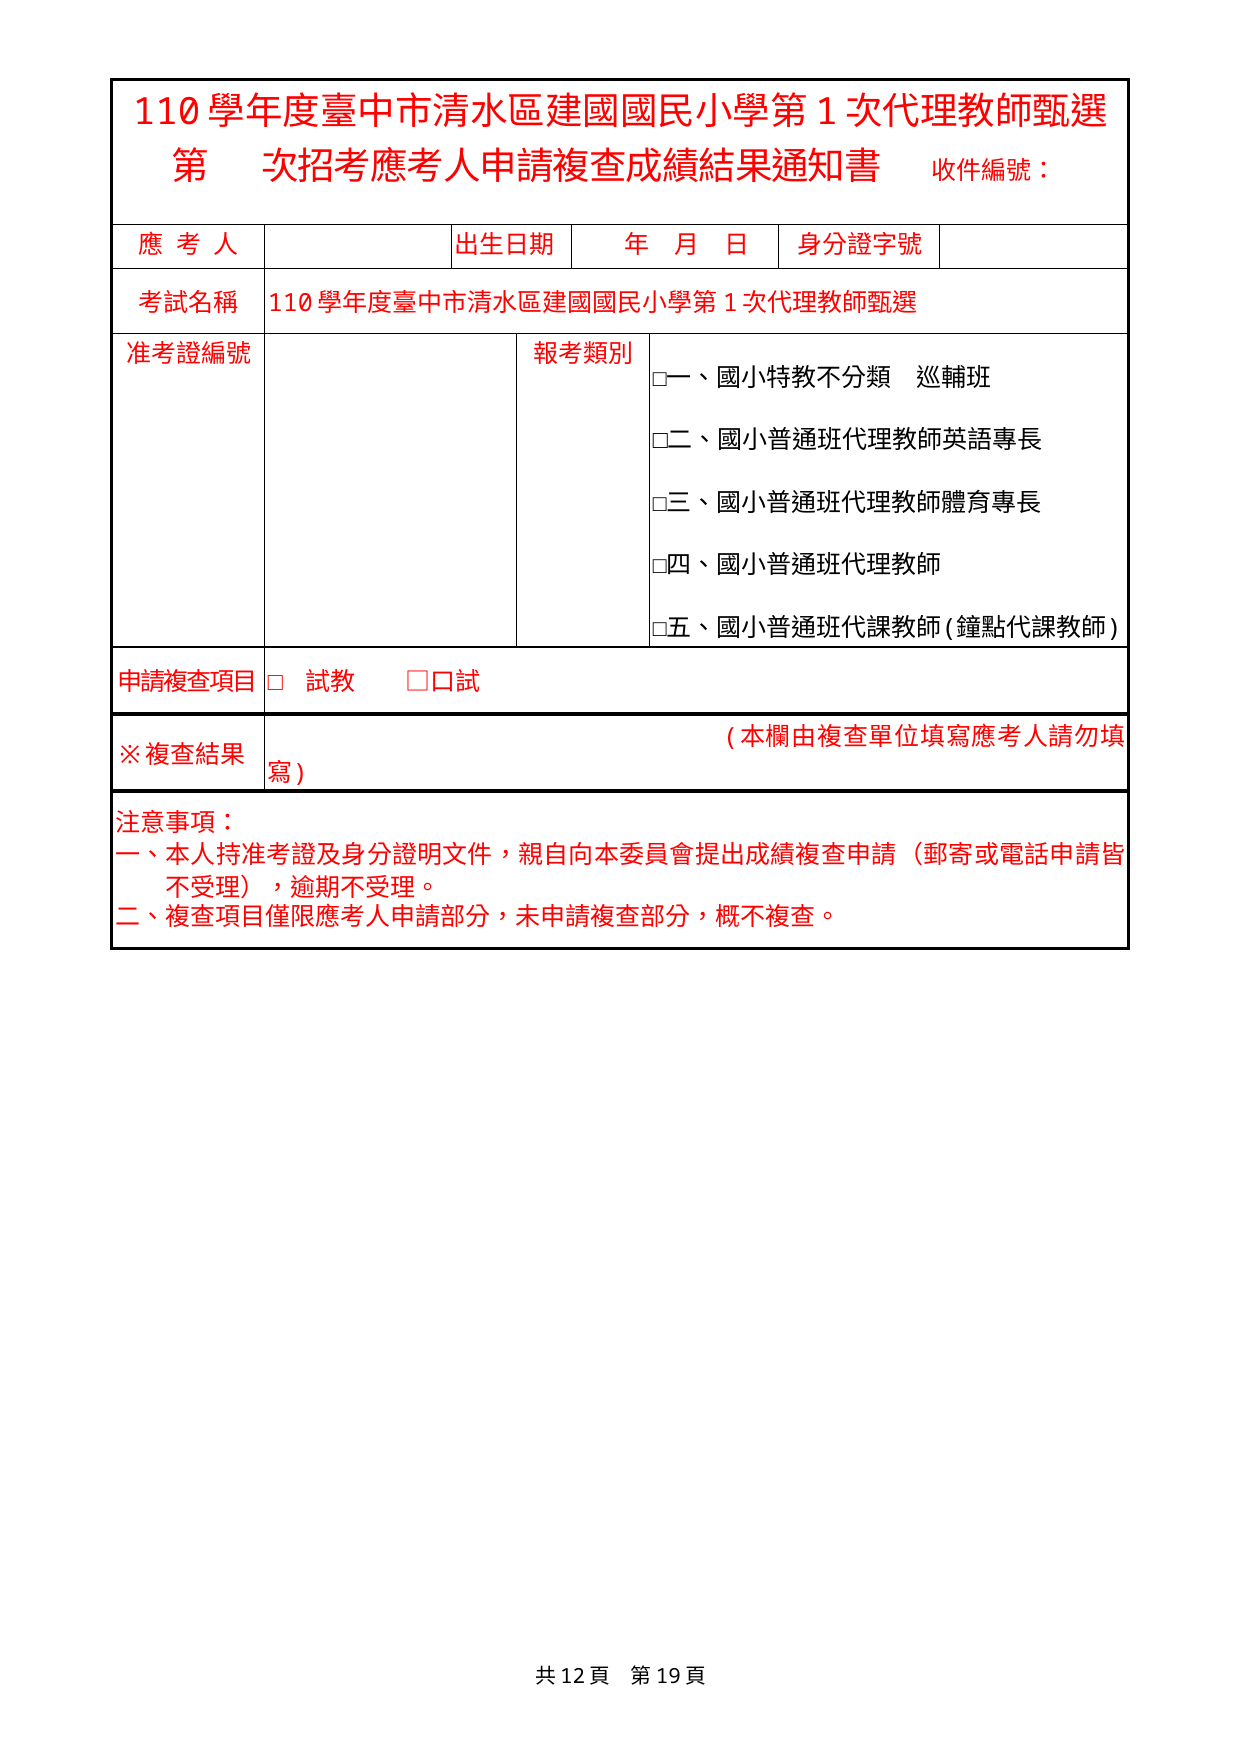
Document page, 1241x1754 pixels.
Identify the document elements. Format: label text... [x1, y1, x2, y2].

table_cell 考試名稱 [113, 269, 264, 333]
table_cell [265, 334, 516, 646]
table_cell 試教 □口試 [265, 648, 1127, 711]
table_cell [940, 225, 1127, 268]
table_cell □一、國小特教不分類 巡輔班 □二、國小普通班代理教師英語專長 □三、國小普通班代理教師體育專長 □四、國小普通班代理教師 □五、國小普通班代課教師(鐘點代課教師) [650, 334, 1127, 646]
table_cell 出生日期 [452, 225, 571, 268]
table_cell 應 考 人 [113, 225, 264, 268]
table_cell [265, 225, 451, 268]
table_cell 准考證編號 [113, 334, 264, 646]
table_cell (本欄由複查單位填寫應考人請勿填寫) [265, 716, 1127, 788]
table_header 110學年度臺中市清水區建國國民小學第1次代理教師甄選 第 次招考應考人申請複查成績結果通知書 收件編號： [113, 81, 1127, 224]
table_cell 身分證字號 [779, 225, 939, 268]
table_cell 110學年度臺中市清水區建國國民小學第1次代理教師甄選 [265, 269, 1127, 333]
table_cell 注意事項： 一、本人持准考證及身分證明文件，親自向本委員會提出成績複查申請（郵寄或電話申請皆不受理），逾期不受理。 二、複查項目僅限應考人申請部分，未申請複查部分，概不複查。 [113, 793, 1127, 947]
table_cell ※複查結果 [113, 716, 264, 788]
table_cell 報考類別 [517, 334, 649, 646]
table_cell 年 月 日 [572, 225, 778, 268]
table_cell 申請複查項目 [113, 648, 264, 711]
